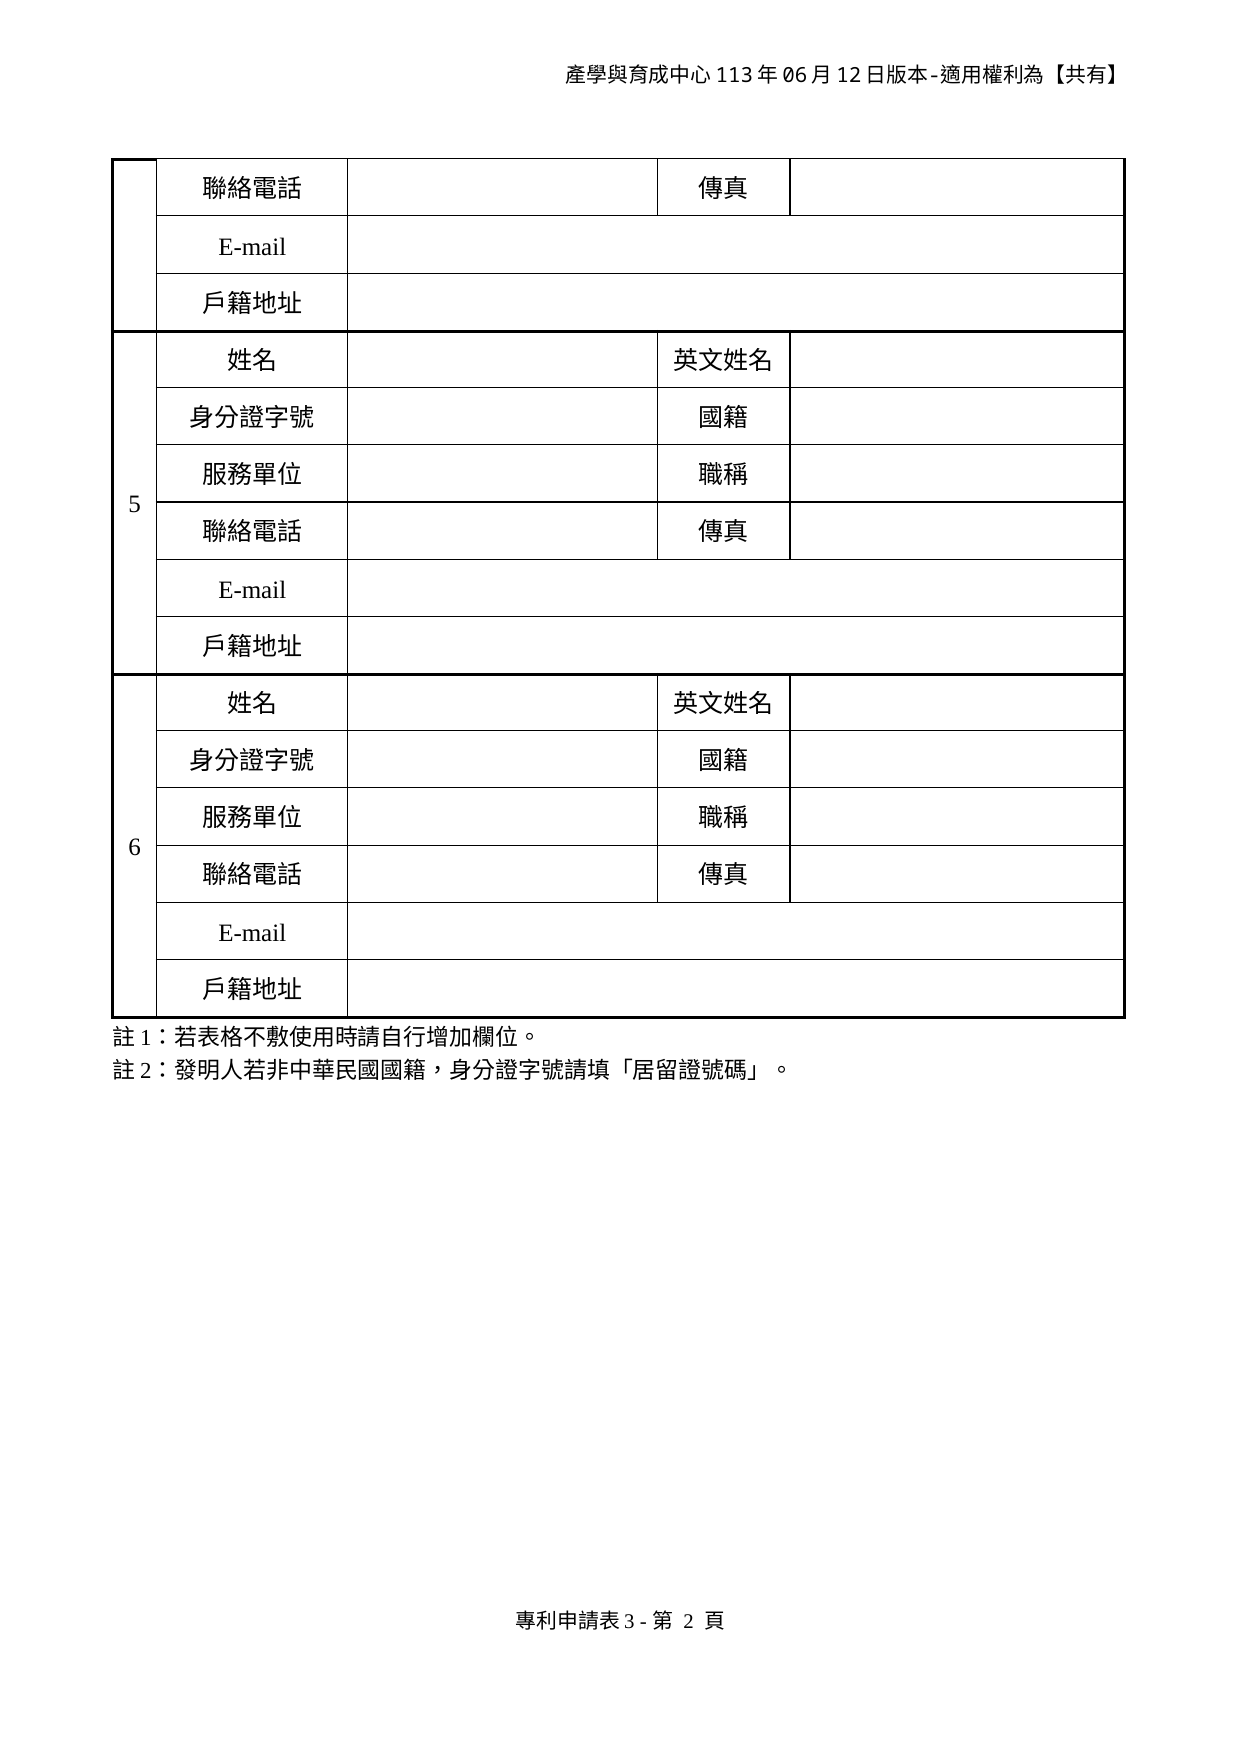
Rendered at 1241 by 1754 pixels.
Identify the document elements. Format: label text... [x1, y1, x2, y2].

text 註2：發明人若非中華民國國籍，身分證字號請填「居留證號碼」。 [112, 1052, 1128, 1086]
table_cell 聯絡電話 [157, 159, 347, 215]
table_cell 聯絡電話 [157, 503, 347, 558]
table_cell [348, 216, 1123, 273]
table_cell 傳真 [658, 846, 789, 902]
table_cell 戶籍地址 [157, 617, 347, 673]
table_cell 身分證字號 [157, 388, 347, 444]
table_cell 5 [114, 333, 156, 673]
table_cell 國籍 [658, 731, 789, 787]
table_cell E-mail [157, 216, 347, 273]
table_cell [348, 560, 1123, 616]
table_cell E-mail [157, 560, 347, 616]
table_cell 服務單位 [157, 788, 347, 844]
table_cell [348, 388, 657, 444]
table_cell [348, 445, 657, 501]
table_cell 傳真 [658, 503, 789, 558]
table_cell [348, 731, 657, 787]
table_cell [348, 503, 657, 558]
table_cell 姓名 [157, 333, 347, 387]
table_cell [348, 333, 657, 387]
table_cell 職稱 [658, 788, 789, 844]
table_cell [348, 846, 657, 902]
table_cell [348, 788, 657, 844]
table_cell [348, 903, 1123, 959]
table_cell [348, 159, 657, 215]
table_cell 國籍 [658, 388, 789, 444]
table_cell [348, 274, 1123, 330]
table_cell 英文姓名 [658, 333, 789, 387]
table_cell [348, 960, 1123, 1016]
table_cell 英文姓名 [658, 676, 789, 730]
table_cell [348, 617, 1123, 673]
table_cell [791, 333, 1123, 387]
table_cell 聯絡電話 [157, 846, 347, 902]
table_cell 服務單位 [157, 445, 347, 501]
table_cell 傳真 [658, 159, 789, 215]
table_cell E-mail [157, 903, 347, 959]
table_cell [791, 445, 1123, 501]
table_cell 戶籍地址 [157, 274, 347, 330]
table_cell [791, 159, 1123, 215]
text 註1：若表格不敷使用時請自行增加欄位。 [112, 1019, 1128, 1052]
table_cell [114, 161, 156, 330]
table_cell [791, 388, 1123, 444]
table_cell [348, 676, 657, 730]
table_cell [791, 503, 1123, 558]
table_cell 戶籍地址 [157, 960, 347, 1016]
table_cell [791, 676, 1123, 730]
table_cell 職稱 [658, 445, 789, 501]
table_cell [791, 731, 1123, 787]
table_cell [791, 788, 1123, 844]
table_cell 身分證字號 [157, 731, 347, 787]
table_cell 姓名 [157, 676, 347, 730]
table_cell 6 [114, 676, 156, 1016]
table_cell [791, 846, 1123, 902]
